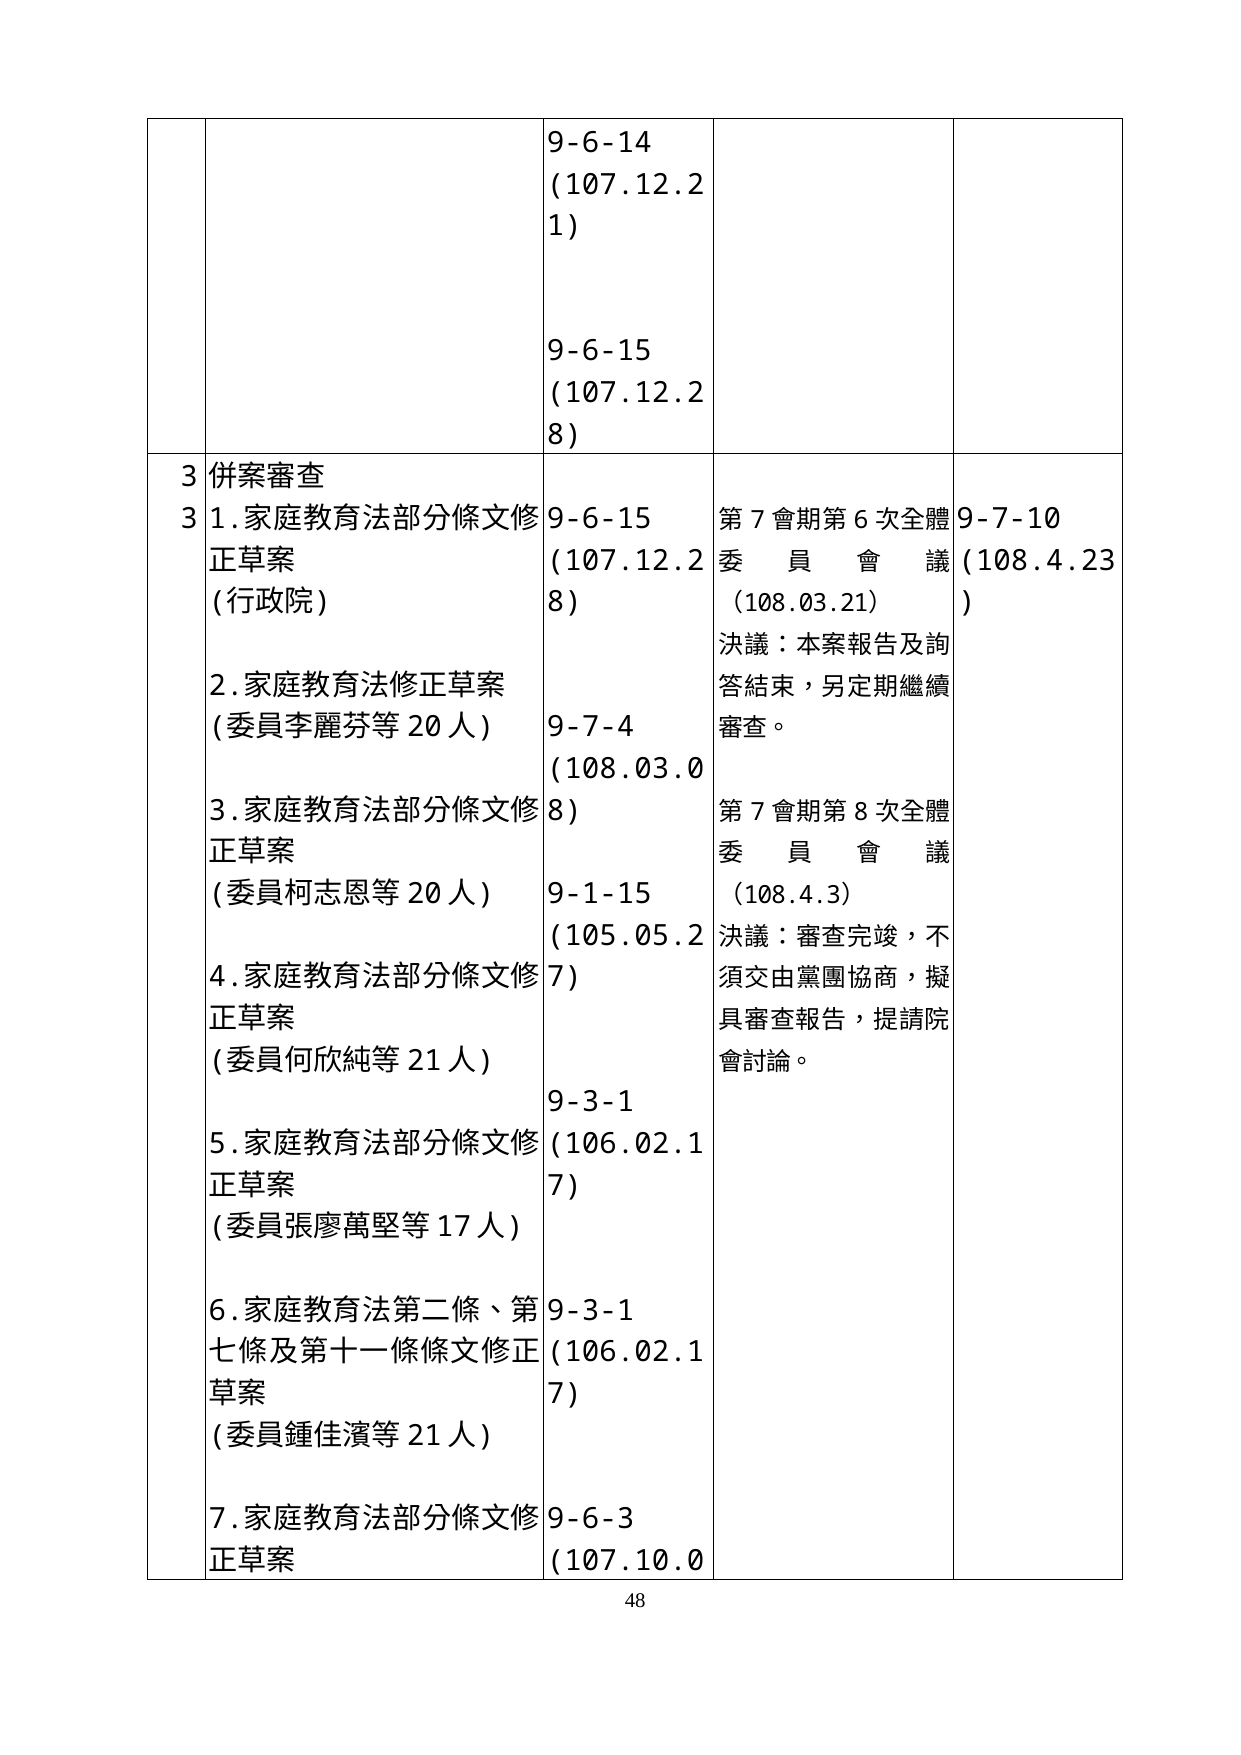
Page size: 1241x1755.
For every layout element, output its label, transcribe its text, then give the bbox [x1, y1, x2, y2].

table_cell [954, 119, 1122, 452]
table_cell 9-6-15 (107.12.28) 9-7-4 (108.03.08) 9-1-15 (105.05.27) 9-3-1 (106.02.17) 9-3-1 (106.02.17) 9-6-3 (107.10.0 [544, 454, 713, 1578]
table_cell [714, 119, 953, 452]
table_cell 9-7-10 (108.4.23) [954, 454, 1122, 1578]
table_cell 併案審查 1.家庭教育法部分條文修正草案 (行政院) 2.家庭教育法修正草案 (委員李麗芬等20人) 3.家庭教育法部分條文修正草案 (委員柯志恩等20人) 4.家庭教育法部分條文修正草案 (委員何欣純等21人) 5.家庭教育法部分條文修正草案 (委員張廖萬堅等17人) 6.家庭教育法第二條、第七條及第十一條條文修正草案 (委員鍾佳濱等21人) 7.家庭教育法部分條文修正草案 [206, 454, 543, 1578]
table_cell [148, 119, 205, 452]
table_cell 第7會期第6次全體委員會議（108.03.21） 決議：本案報告及詢答結束，另定期繼續審查。 第7會期第8次全體委員會議（108.4.3） 決議：審查完竣，不須交由黨團協商，擬具審查報告，提請院會討論。 [714, 454, 953, 1578]
table_cell [206, 119, 543, 452]
table_cell [148, 454, 205, 1578]
table_cell 9-6-14 (107.12.21) 9-6-15 (107.12.28) [544, 119, 713, 452]
